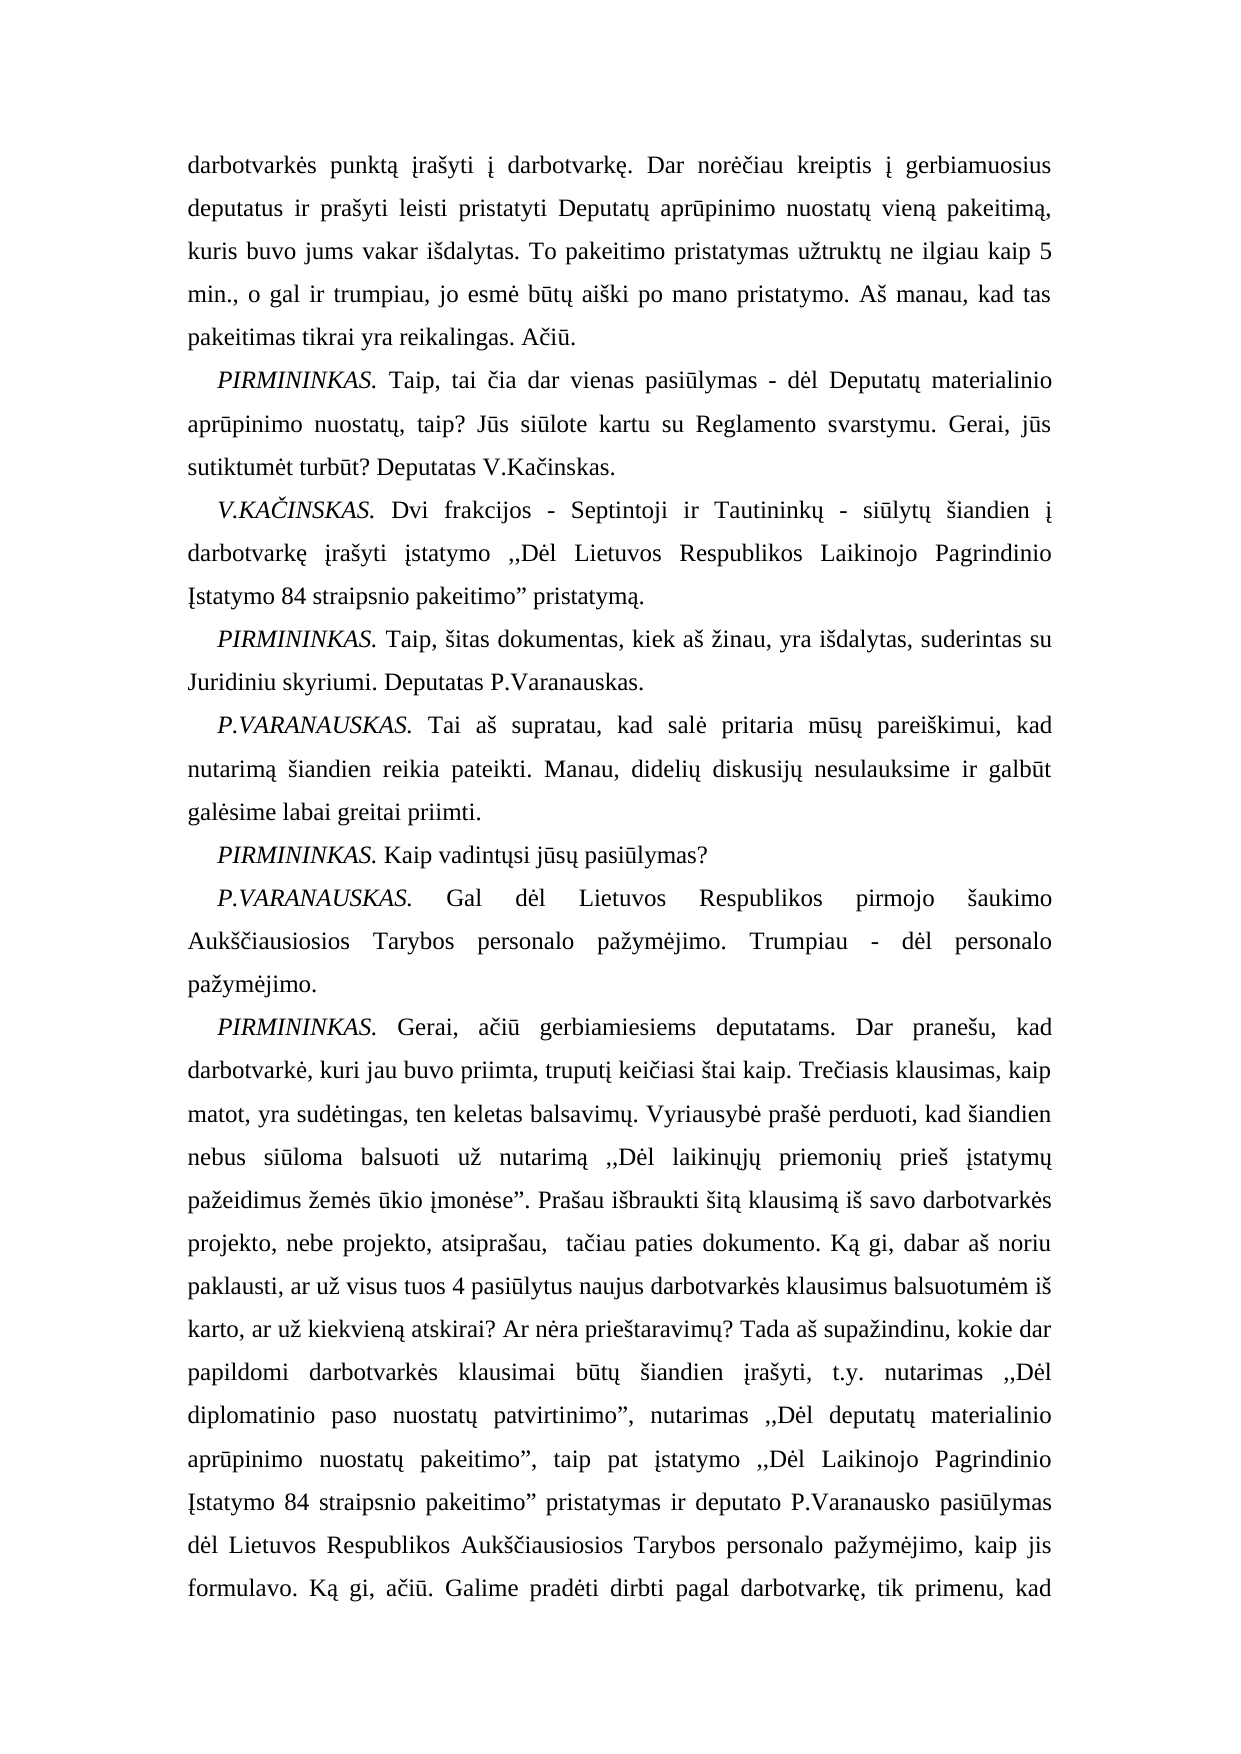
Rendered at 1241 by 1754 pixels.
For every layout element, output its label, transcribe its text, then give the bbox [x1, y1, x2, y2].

text PIRMININKAS. Taip, tai čia dar vienas pasiūlymas - dėl Deputatų materialinio aprūpinimo nuostatų, taip? Jūs siūlote kartu su Reglamento svarstymu. Gerai, jūs sutiktumėt turbūt? Deputatas V.Kačinskas. [187, 366, 1053, 481]
text P.VARANAUSKAS. Gal dėl Lietuvos Respublikos pirmojo šaukimo Aukščiausiosios Tarybos personalo pažymėjimo. Trumpiau - dėl personalo pažymėjimo. [187, 883, 1053, 998]
text P.VARANAUSKAS. Tai aš supratau, kad salė pritaria mūsų pareiškimui, kad nutarimą šiandien reikia pateikti. Manau, didelių diskusijų nesulauksime ir galbūt galėsime labai greitai priimti. [187, 711, 1053, 826]
text darbotvarkės punktą įrašyti į darbotvarkę. Dar norėčiau kreiptis į gerbiamuosius deputatus ir prašyti leisti pristatyti Deputatų aprūpinimo nuostatų vieną pakeitimą, kuris buvo jums vakar išdalytas. To pakeitimo pristatymas užtruktų ne ilgiau kaip 5 min., o gal ir trumpiau, jo esmė būtų aiški po mano pristatymo. Aš manau, kad tas pakeitimas tikrai yra reikalingas. Ačiū. [187, 150, 1053, 351]
text PIRMININKAS. Taip, šitas dokumentas, kiek aš žinau, yra išdalytas, suderintas su Juridiniu skyriumi. Deputatas P.Varanauskas. [187, 624, 1053, 696]
text PIRMININKAS. Kaip vadintųsi jūsų pasiūlymas? [187, 840, 1053, 869]
text PIRMININKAS. Gerai, ačiū gerbiamiesiems deputatams. Dar pranešu, kad darbotvarkė, kuri jau buvo priimta, truputį keičiasi štai kaip. Trečiasis klausimas, kaip matot, yra sudėtingas, ten keletas balsavimų. Vyriausybė prašė perduoti, kad šiandien nebus siūloma balsuoti už nutarimą ,,Dėl laikinųjų priemonių prieš įstatymų pažeidimus žemės ūkio įmonėse”. Prašau išbraukti šitą klausimą iš savo darbotvarkės projekto, nebe projekto, atsiprašau, tačiau paties dokumento. Ką gi, dabar aš noriu paklausti, ar už visus tuos 4 pasiūlytus naujus darbotvarkės klausimus balsuotumėm iš karto, ar už kiekvieną atskirai? Ar nėra prieštaravimų? Tada aš supažindinu, kokie dar papildomi darbotvarkės klausimai būtų šiandien įrašyti, t.y. nutarimas ,,Dėl diplomatinio paso nuostatų patvirtinimo”, nutarimas ,,Dėl deputatų materialinio aprūpinimo nuostatų pakeitimo”, taip pat įstatymo ,,Dėl Laikinojo Pagrindinio Įstatymo 84 straipsnio pakeitimo” pristatymas ir deputato P.Varanausko pasiūlymas dėl Lietuvos Respublikos Aukščiausiosios Tarybos personalo pažymėjimo, kaip jis formulavo. Ką gi, ačiū. Galime pradėti dirbti pagal darbotvarkę, tik primenu, kad [187, 1012, 1053, 1602]
text V.KAČINSKAS. Dvi frakcijos - Septintoji ir Tautininkų - siūlytų šiandien į darbotvarkę įrašyti įstatymo ,,Dėl Lietuvos Respublikos Laikinojo Pagrindinio Įstatymo 84 straipsnio pakeitimo” pristatymą. [187, 495, 1053, 610]
